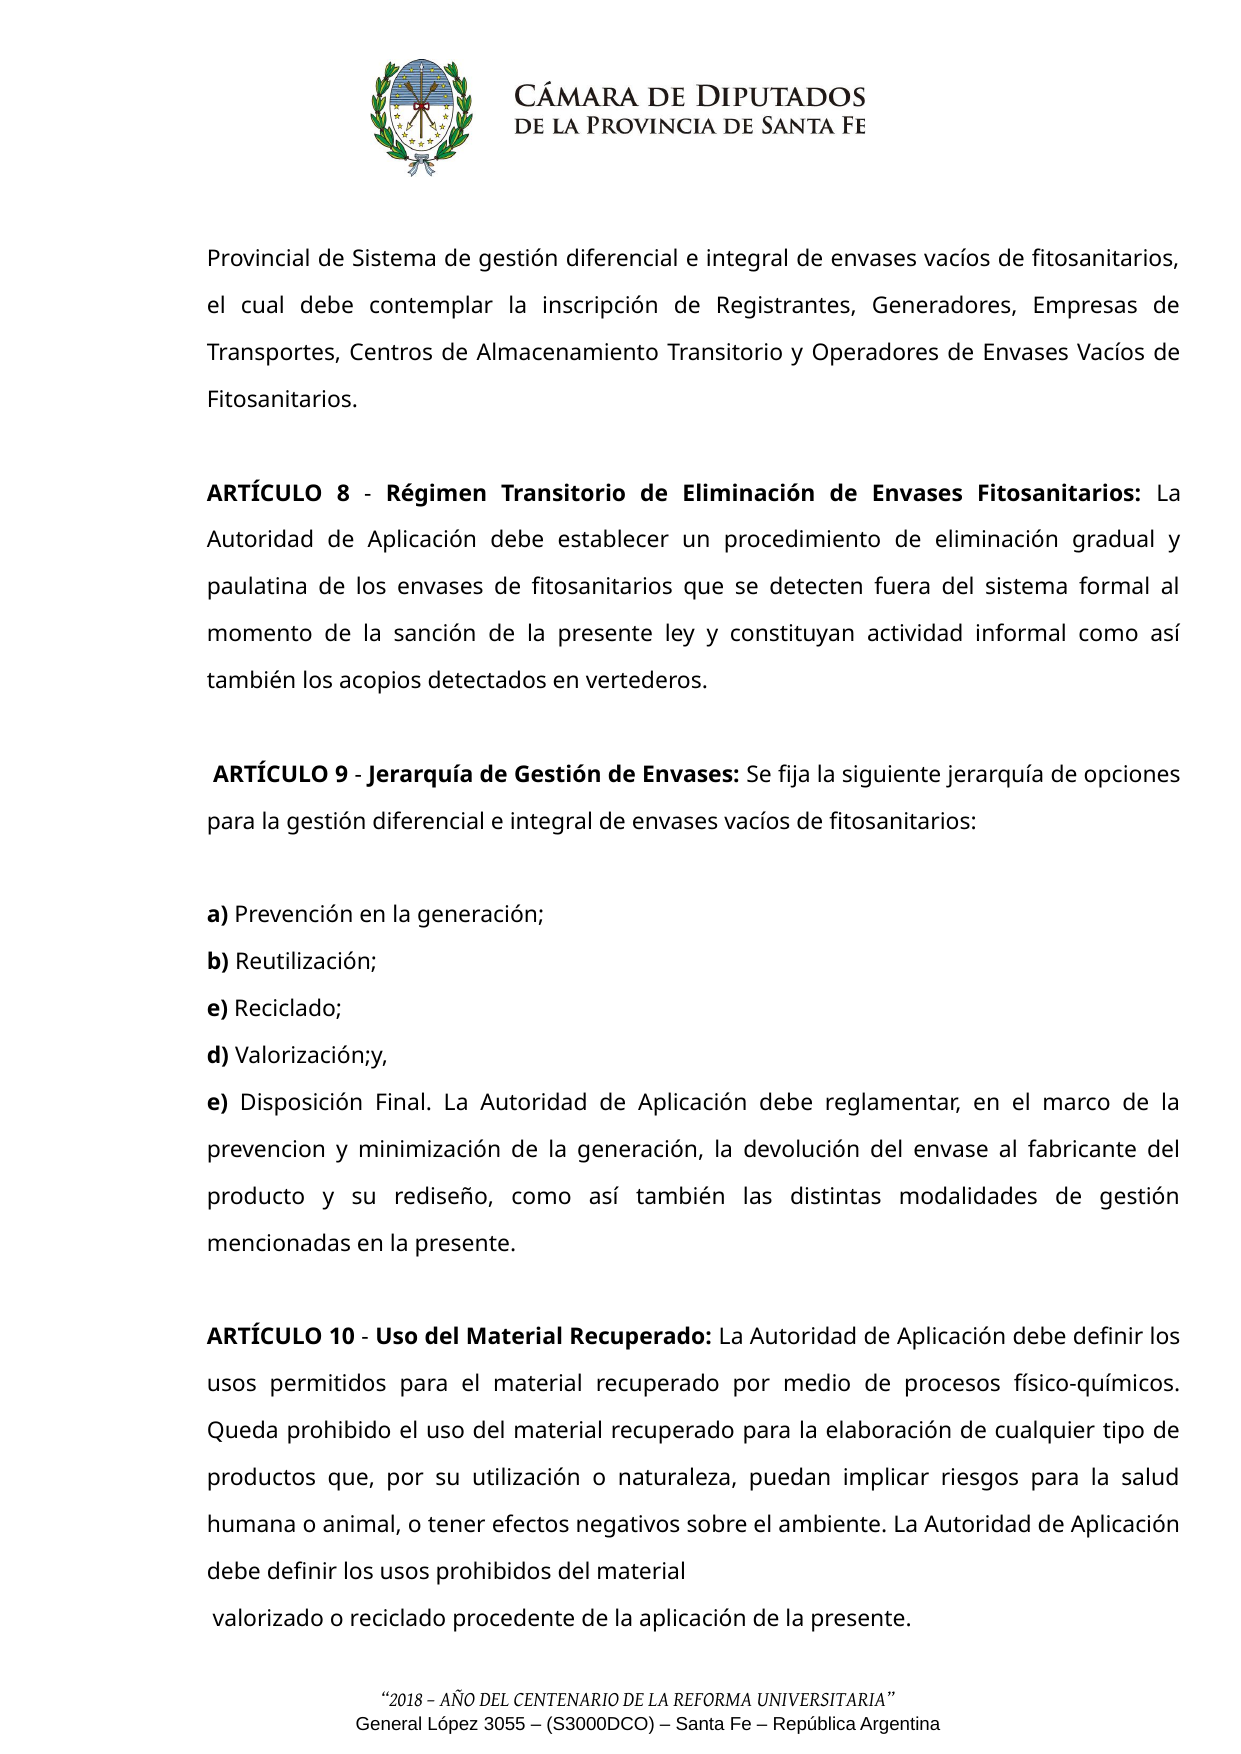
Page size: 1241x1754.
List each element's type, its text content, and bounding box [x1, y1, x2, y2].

picture [370, 59, 866, 181]
text ARTÍCULO 8 - Régimen Transitorio de Eliminación de Envases Fitosanitarios: La Autoridad de Aplicación debe establecer un procedimiento de eliminación gradual y paulatina de los envases de fitosanitarios que se detecten fuera del sistema formal al momento de la sanción de la presente ley y constituyan actividad informal como así también los acopios detectados en vertederos. [207, 477, 1181, 695]
text valorizado o reciclado procedente de la aplicación de la presente. [207, 1602, 1181, 1633]
text e) Disposición Final. La Autoridad de Aplicación debe reglamentar, en el marco de la prevencion y minimización de la generación, la devolución del envase al fabricante del producto y su rediseño, como así también las distintas modalidades de gestión mencionadas en la presente. [207, 1086, 1181, 1258]
text e) Reciclado; [207, 992, 1181, 1023]
text ARTÍCULO 10 - Uso del Material Recuperado: La Autoridad de Aplicación debe definir los usos permitidos para el material recuperado por medio de procesos físico-químicos. Queda prohibido el uso del material recuperado para la elaboración de cualquier tipo de productos que, por su utilización o naturaleza, puedan implicar riesgos para la salud humana o animal, o tener efectos negativos sobre el ambiente. La Autoridad de Aplicación debe definir los usos prohibidos del material [207, 1320, 1181, 1586]
text ARTÍCULO 9 - Jerarquía de Gestión de Envases: Se fija la siguiente jerarquía de opciones para la gestión diferencial e integral de envases vacíos de fitosanitarios: [207, 758, 1181, 836]
text Provincial de Sistema de gestión diferencial e integral de envases vacíos de fitosanitarios, el cual debe contemplar la inscripción de Registrantes, Generadores, Empresas de Transportes, Centros de Almacenamiento Transitorio y Operadores de Envases Vacíos de Fitosanitarios. [207, 242, 1181, 414]
text a) Prevención en la generación; [207, 898, 1181, 930]
text d) Valorización;y, [207, 1039, 1181, 1070]
text b) Reutilización; [207, 945, 1181, 977]
